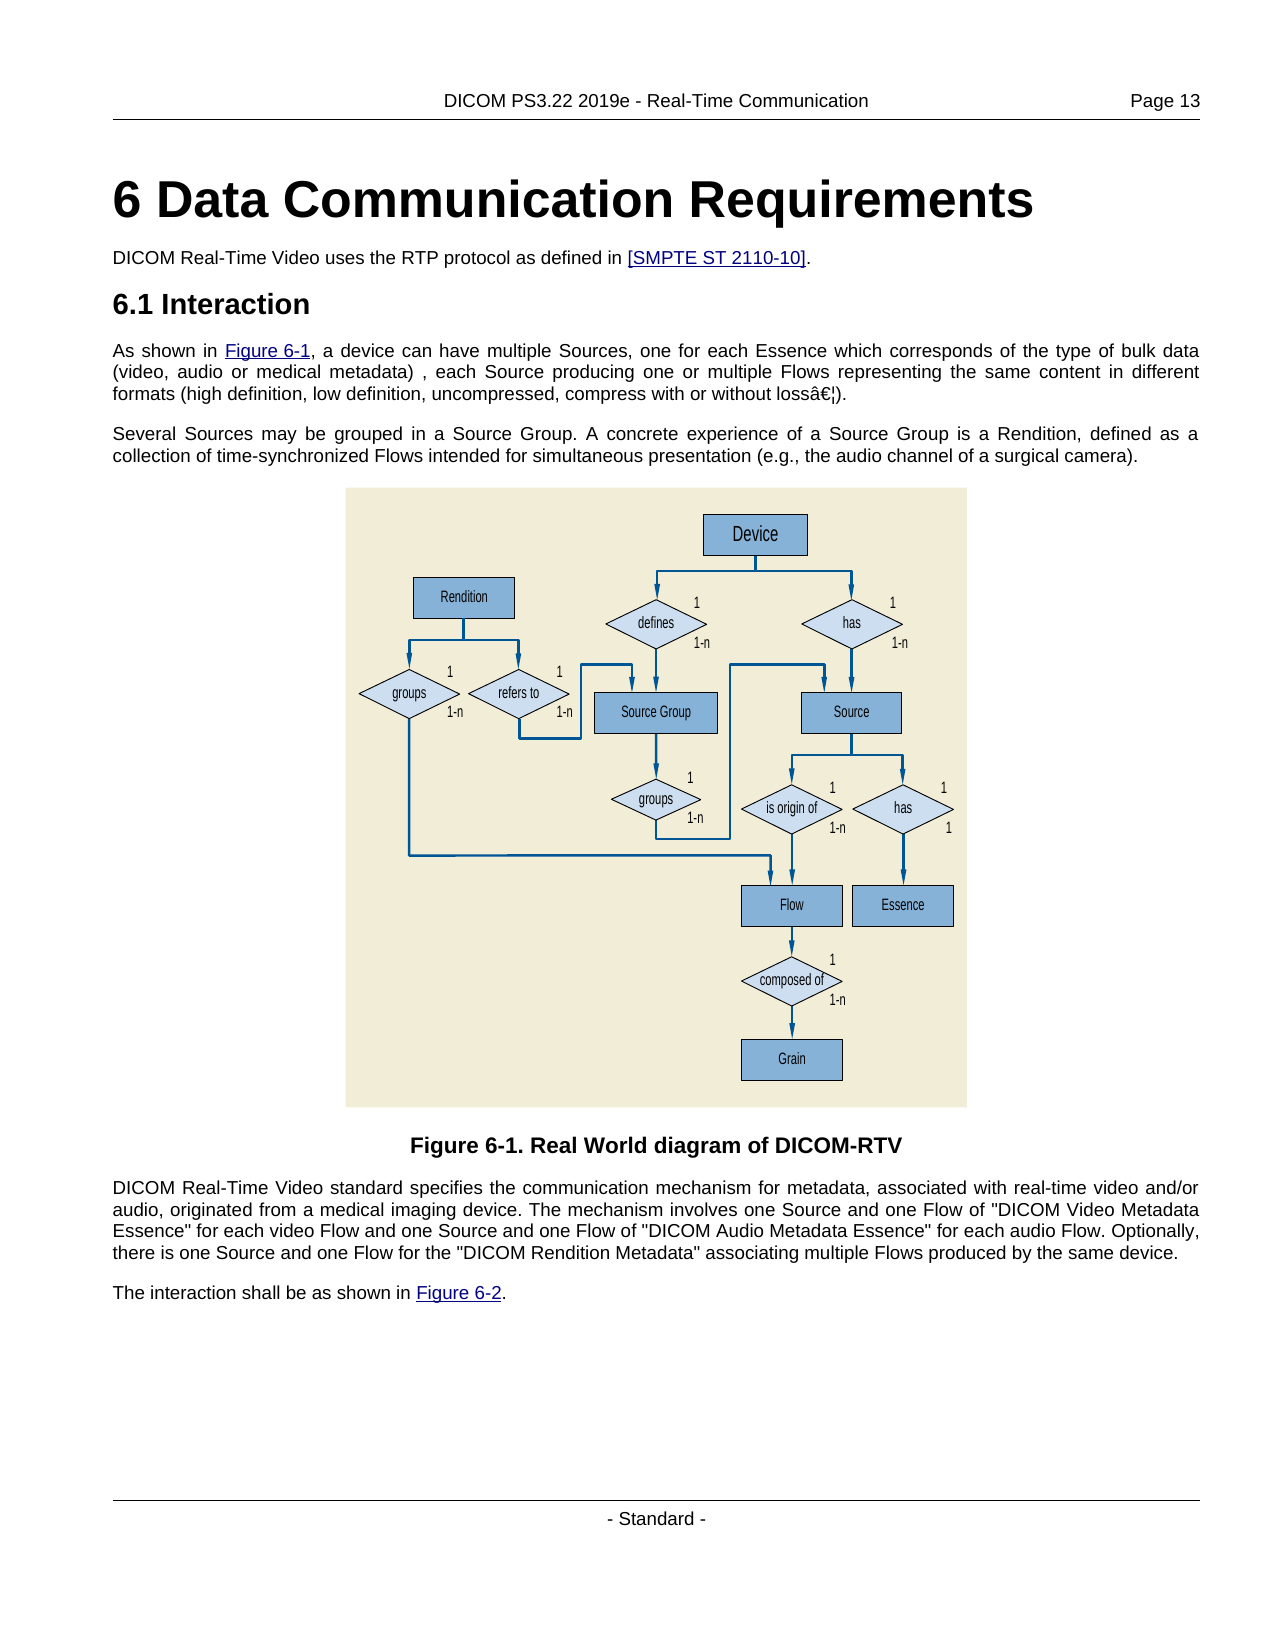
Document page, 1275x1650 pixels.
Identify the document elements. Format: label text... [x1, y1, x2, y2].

text Several Sources may be grouped in a Source Group. A concrete experience of a Source Group is a Rendition, defined as a collection of time-synchronized Flows intended for simultaneous presentation (e.g., the audio channel of a surgical camera). [112, 423, 1200, 466]
text As shown in Figure 6-1, a device can have multiple Sources, one for each Essence which corresponds of the type of bulk data (video, audio or medical metadata) , each Source producing one or multiple Flows representing the same content in different formats (high definition, low definition, uncompressed, compress with or without lossâ€¦). [112, 340, 1200, 404]
text DICOM Real-Time Video standard specifies the communication mechanism for metadata, associated with real-time video and/or audio, originated from a medical imaging device. The mechanism involves one Source and one Flow of "DICOM Video Metadata Essence" for each video Flow and one Source and one Flow of "DICOM Audio Metadata Essence" for each audio Flow. Optionally, there is one Source and one Flow for the "DICOM Rendition Metadata" associating multiple Flows produced by the same device. [112, 1177, 1200, 1263]
text The interaction shall be as shown in Figure 6-2. [112, 1282, 1200, 1304]
text DICOM Real-Time Video uses the RTP protocol as defined in [SMPTE ST 2110-10]. [112, 247, 1200, 269]
text Figure 6-1. Real World diagram of DICOM-RTV [112, 1132, 1200, 1158]
text 6.1 Interaction [112, 287, 1200, 321]
text 6 Data Communication Requirements [112, 169, 1200, 228]
